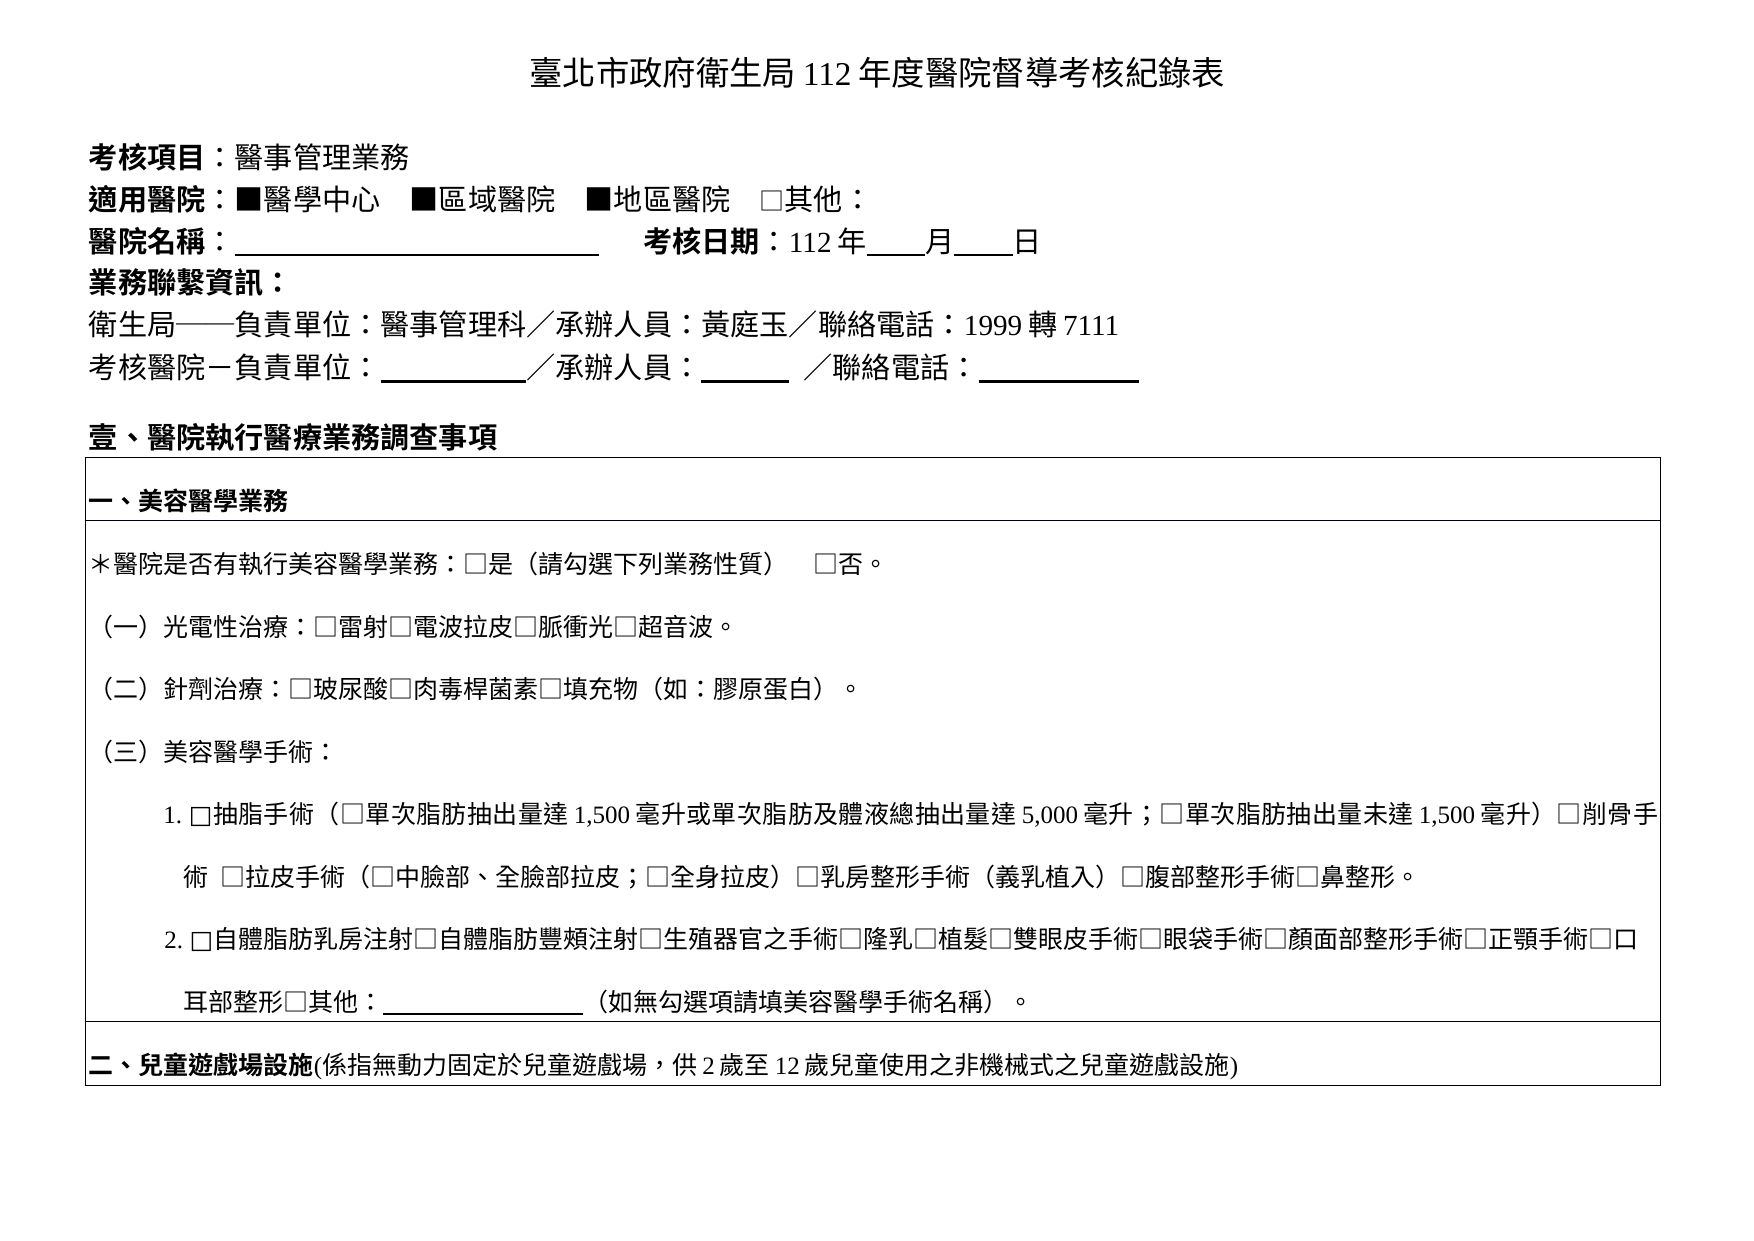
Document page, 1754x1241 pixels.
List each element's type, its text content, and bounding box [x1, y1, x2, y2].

text 壹、醫院執行醫療業務調查事項 [89, 394, 1665, 457]
table_cell ＊醫院是否有執行美容醫學業務：□是（請勾選下列業務性質） □否。 （一）光電性治療：□雷射□電波拉皮□脈衝光□超音波。 （二）針劑治療：□玻尿酸□肉毒桿菌素□填充物（如：膠原蛋白）。 （三）美容醫學手術： 1. □抽脂手術（□單次脂肪抽出量達1,500毫升或單次脂肪及體液總抽出量達5,000毫升；□單次脂肪抽出量未達1,500毫升）□削骨手術 □拉皮手術（□中臉部、全臉部拉皮；□全身拉皮）□乳房整形手術（義乳植入）□腹部整形手術□鼻整形。 2. □自體脂肪乳房注射□自體脂肪豐頰注射□生殖器官之手術□隆乳□植髮□雙眼皮手術□眼袋手術□顏面部整形手術□正顎手術□口耳部整形□其他： （如無勾選項請填美容醫學手術名稱）。 [86, 521, 1660, 1021]
table_cell 二、兒童遊戲場設施(係指無動力固定於兒童遊戲場，供2歲至12歲兒童使用之非機械式之兒童遊戲設施) [86, 1022, 1660, 1085]
table_header 一、美容醫學業務 [86, 458, 1660, 520]
